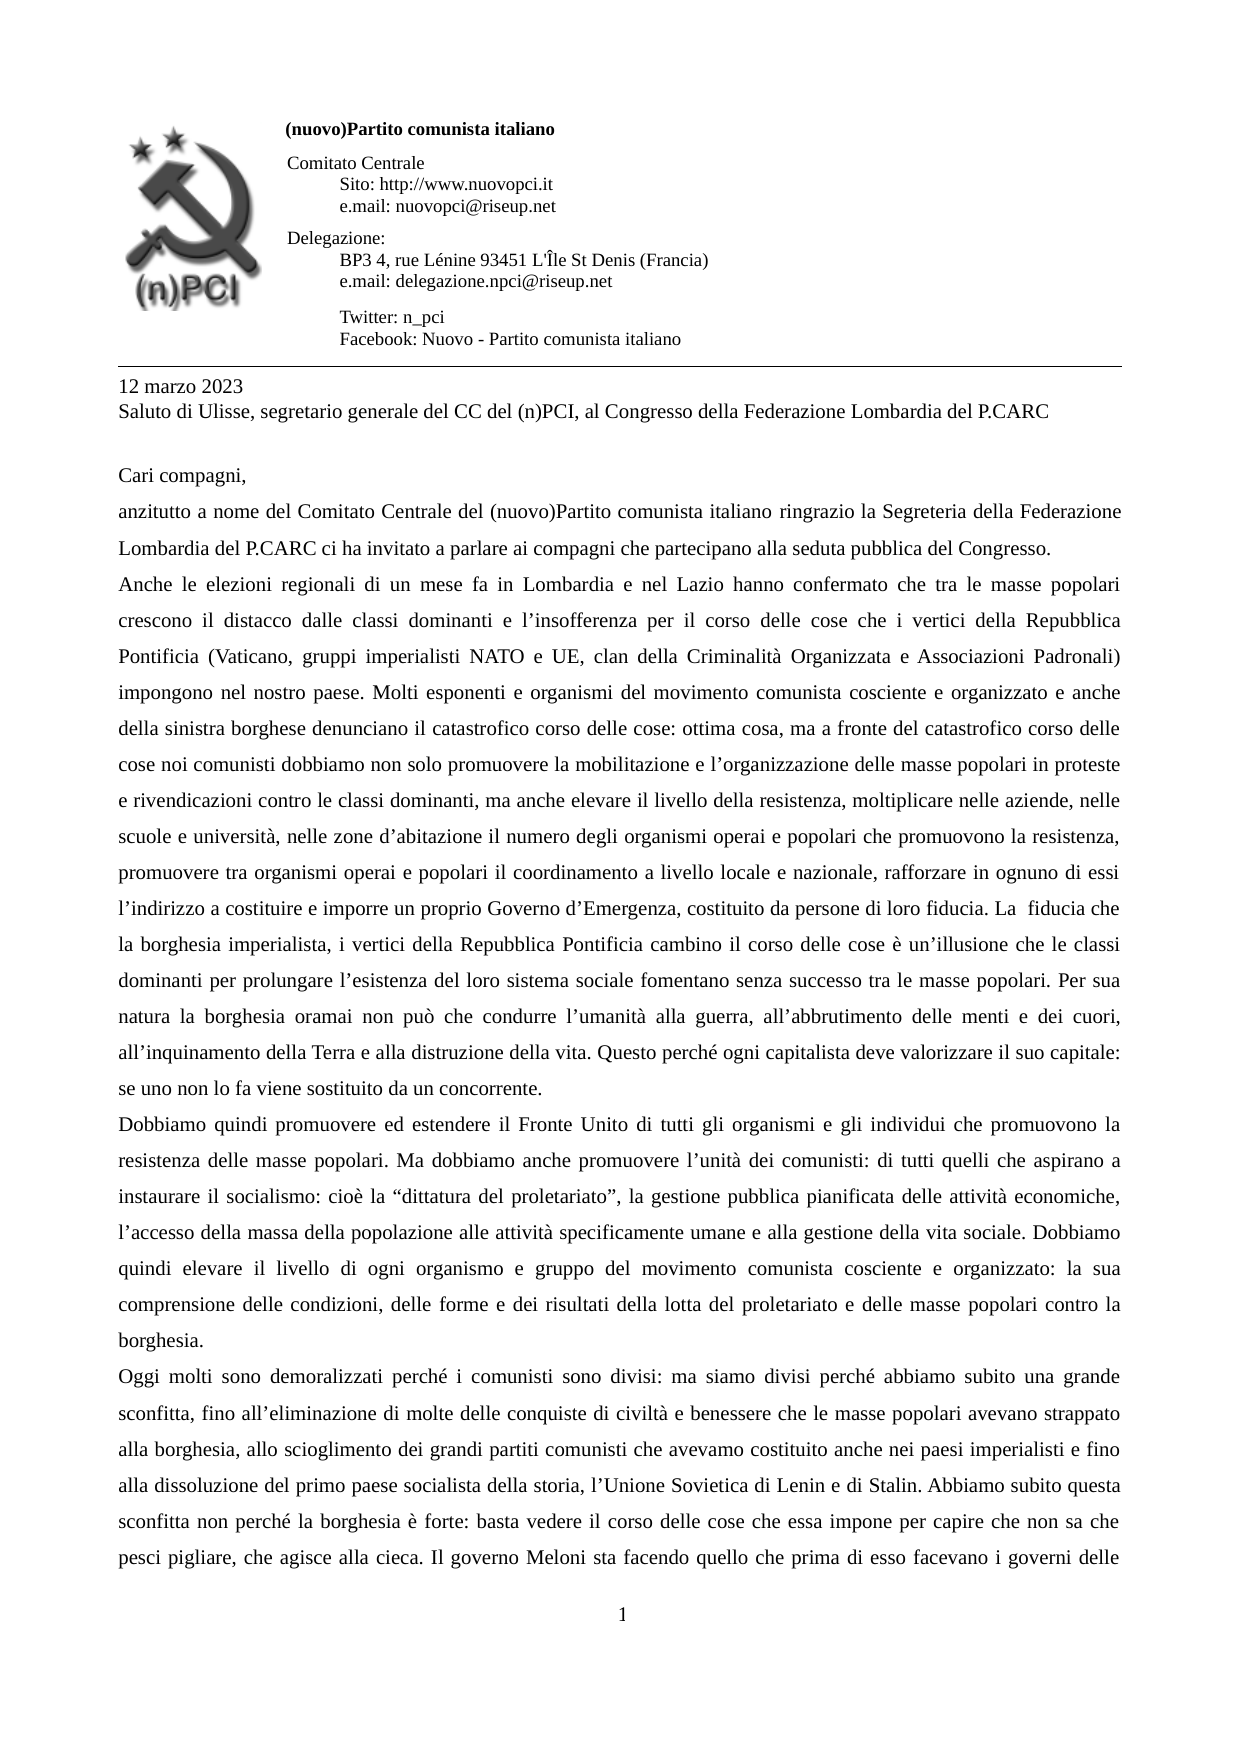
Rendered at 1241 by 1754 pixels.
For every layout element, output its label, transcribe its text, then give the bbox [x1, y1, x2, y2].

text e.mail: nuovopci@riseup.net [339, 195, 1122, 216]
text e.mail: delegazione.npci@riseup.net [339, 270, 1122, 292]
text 12 marzo 2023 [118, 374, 1122, 398]
text Sito: http://www.nuovopci.it [339, 173, 1122, 195]
text BP3 4, rue Lénine 93451 L'Île St Denis (Francia) [339, 249, 1122, 270]
text Oggi molti sono demoralizzati perché i comunisti sono divisi: ma siamo divisi perché abbiamo subito una grande sconfitta, fino all’eliminazione di molte delle conquiste di civiltà e benessere che le masse popolari avevano strappato alla borghesia, allo scioglimento dei grandi partiti comunisti che avevamo costituito anche nei paesi imperialisti e fino alla dissoluzione del primo paese socialista della storia, l’Unione Sovietica di Lenin e di Stalin. Abbiamo subito questa sconfitta non perché la borghesia è forte: basta vedere il corso delle cose che essa impone per capire che non sa che pesci pigliare, che agisce alla cieca. Il governo Meloni sta facendo quello che prima di esso facevano i governi delle [118, 1364, 1122, 1569]
text Facebook: Nuovo - Partito comunista italiano [339, 328, 1122, 349]
text Twitter: n_pci [339, 306, 1122, 328]
text Comitato Centrale [287, 152, 1122, 173]
text Delegazione: [287, 227, 1122, 249]
text Saluto di Ulisse, segretario generale del CC del (n)PCI, al Congresso della Federazione Lombardia del P.CARC [118, 398, 1122, 423]
text Dobbiamo quindi promuovere ed estendere il Fronte Unito di tutti gli organismi e gli individui che promuovono la resistenza delle masse popolari. Ma dobbiamo anche promuovere l’unità dei comunisti: di tutti quelli che aspirano a instaurare il socialismo: cioè la “dittatura del proletariato”, la gestione pubblica pianificata delle attività economiche, l’accesso della massa della popolazione alle attività specificamente umane e alla gestione della vita sociale. Dobbiamo quindi elevare il livello di ogni organismo e gruppo del movimento comunista cosciente e organizzato: la sua comprensione delle condizioni, delle forme e dei risultati della lotta del proletariato e delle masse popolari contro la borghesia. [118, 1112, 1122, 1352]
text (nuovo)Partito comunista italiano [192, 118, 1122, 140]
picture [123, 122, 262, 311]
text anzitutto a nome del Comitato Centrale del (nuovo)Partito comunista italiano ringrazio la Segreteria della Federazione Lombardia del P.CARC ci ha invitato a parlare ai compagni che partecipano alla seduta pubblica del Congresso. [118, 499, 1122, 559]
text Cari compagni, [118, 463, 1122, 487]
text Anche le elezioni regionali di un mese fa in Lombardia e nel Lazio hanno confermato che tra le masse popolari crescono il distacco dalle classi dominanti e l’insofferenza per il corso delle cose che i vertici della Repubblica Pontificia (Vaticano, gruppi imperialisti NATO e UE, clan della Criminalità Organizzata e Associazioni Padronali) impongono nel nostro paese. Molti esponenti e organismi del movimento comunista cosciente e organizzato e anche della sinistra borghese denunciano il catastrofico corso delle cose: ottima cosa, ma a fronte del catastrofico corso delle cose noi comunisti dobbiamo non solo promuovere la mobilitazione e l’organizzazione delle masse popolari in proteste e rivendicazioni contro le classi dominanti, ma anche elevare il livello della resistenza, moltiplicare nelle aziende, nelle scuole e università, nelle zone d’abitazione il numero degli organismi operai e popolari che promuovono la resistenza, promuovere tra organismi operai e popolari il coordinamento a livello locale e nazionale, rafforzare in ognuno di essi l’indirizzo a costituire e imporre un proprio Governo d’Emergenza, costituito da persone di loro fiducia. La fiducia che la borghesia imperialista, i vertici della Repubblica Pontificia cambino il corso delle cose è un’illusione che le classi dominanti per prolungare l’esistenza del loro sistema sociale fomentano senza successo tra le masse popolari. Per sua natura la borghesia oramai non può che condurre l’umanità alla guerra, all’abbrutimento delle menti e dei cuori, all’inquinamento della Terra e alla distruzione della vita. Questo perché ogni capitalista deve valorizzare il suo capitale: se uno non lo fa viene sostituito da un concorrente. [118, 571, 1122, 1100]
